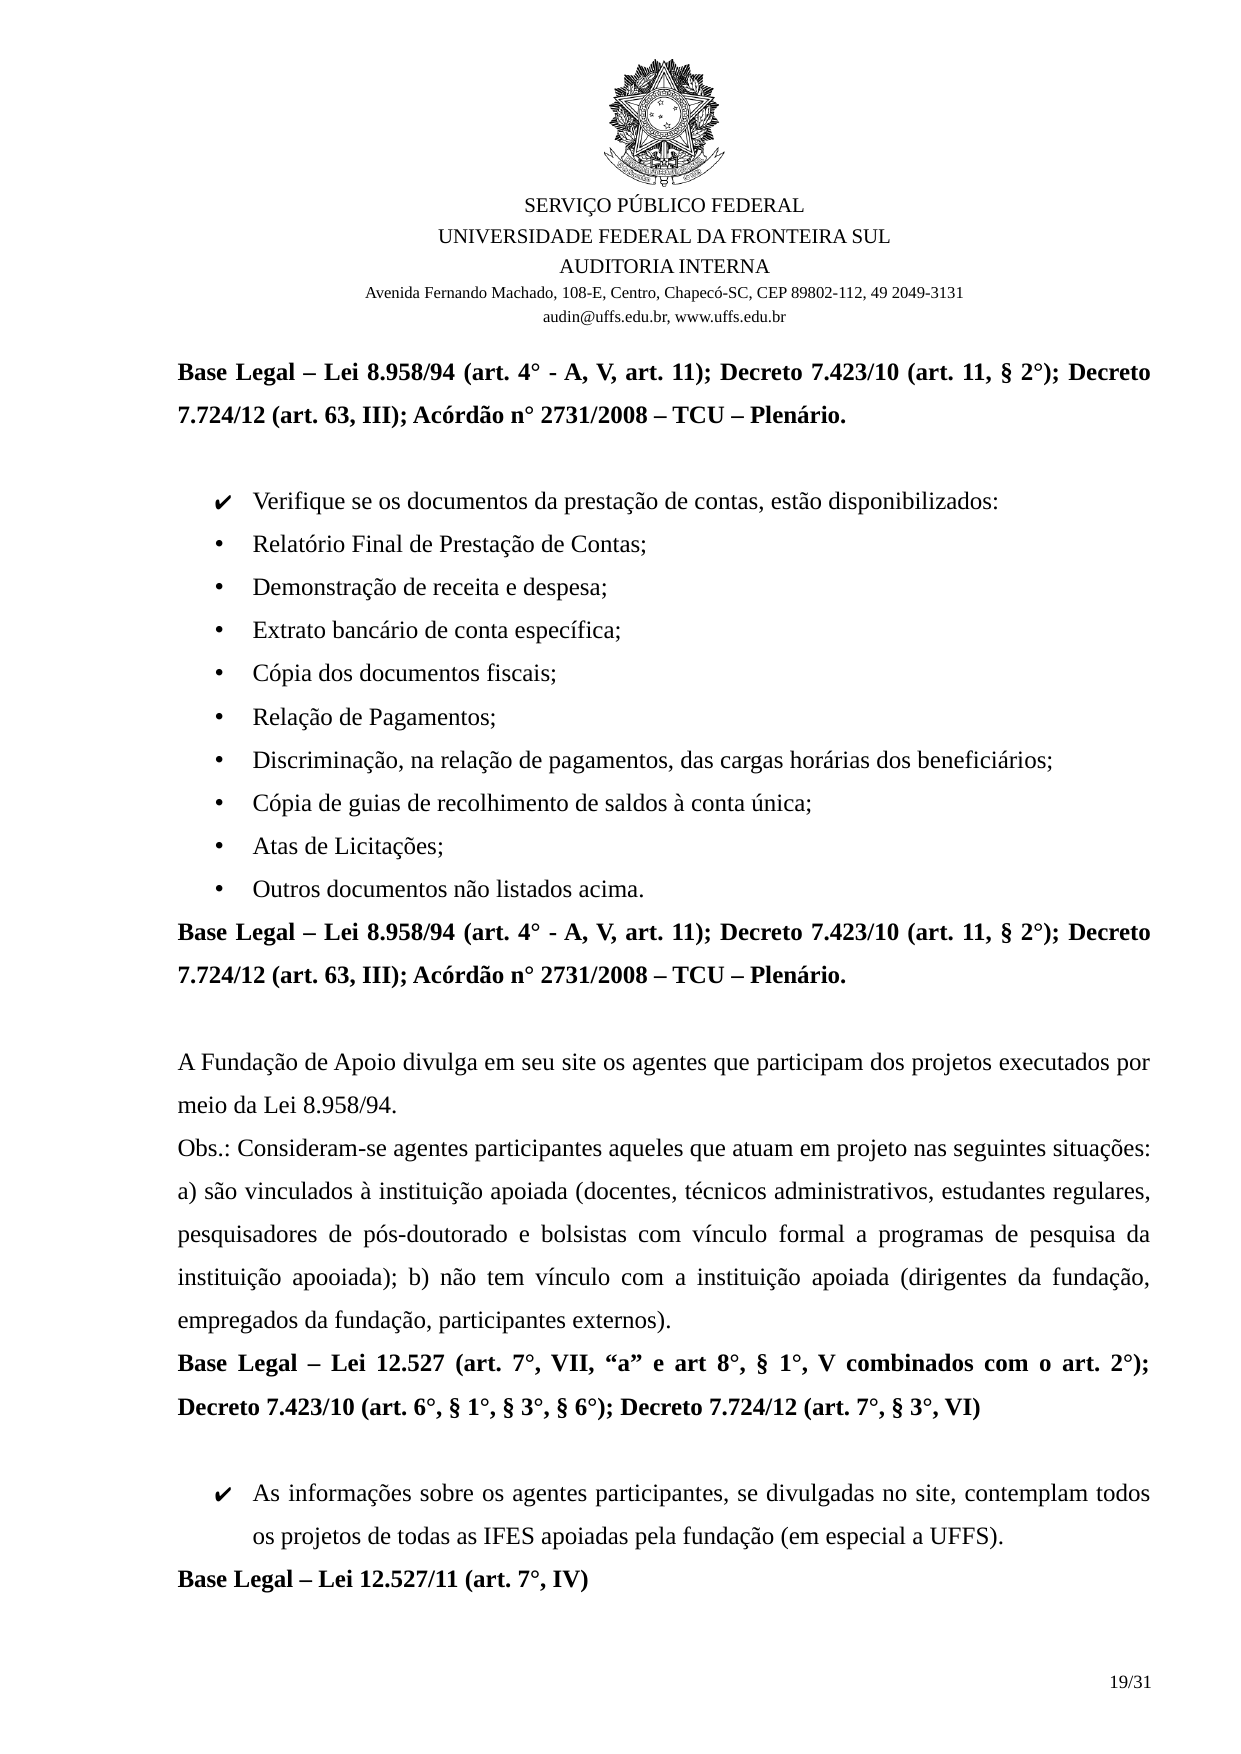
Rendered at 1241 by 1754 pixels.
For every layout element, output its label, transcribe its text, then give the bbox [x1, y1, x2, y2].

list Atas de Licitações; [215, 831, 1152, 860]
list Cópia dos documentos fiscais; [215, 658, 1152, 687]
text A Fundação de Apoio divulga em seu site os agentes que participam dos projetos executados por meio da Lei 8.958/94. [177, 1047, 1152, 1118]
text Base Legal – Lei 12.527/11 (art. 7°, IV) [177, 1564, 1152, 1593]
text Base Legal – Lei 8.958/94 (art. 4° - A, V, art. 11); Decreto 7.423/10 (art. 11, § 2°); Decreto 7.724/12 (art. 63, III); Acórdão n° 2731/2008 – TCU – Plenário. [177, 917, 1152, 989]
text Base Legal – Lei 8.958/94 (art. 4° - A, V, art. 11); Decreto 7.423/10 (art. 11, § 2°); Decreto 7.724/12 (art. 63, III); Acórdão n° 2731/2008 – TCU – Plenário. [177, 357, 1152, 428]
list Verifique se os documentos da prestação de contas, estão disponibilizados: [215, 486, 1152, 515]
list Extrato bancário de conta específica; [215, 615, 1152, 644]
text Obs.: Consideram-se agentes participantes aqueles que atuam em projeto nas seguintes situações: a) são vinculados à instituição apoiada (docentes, técnicos administrativos, estudantes regulares, pesquisadores de pós-doutorado e bolsistas com vínculo formal a programas de pesquisa da instituição apooiada); b) não tem vínculo com a instituição apoiada (dirigentes da fundação, empregados da fundação, participantes externos). [177, 1133, 1152, 1334]
text Base Legal – Lei 12.527 (art. 7°, VII, “a” e art 8°, § 1°, V combinados com o art. 2°); Decreto 7.423/10 (art. 6°, § 1°, § 3°, § 6°); Decreto 7.724/12 (art. 7°, § 3°, VI) [177, 1348, 1152, 1420]
list Demonstração de receita e despesa; [215, 572, 1152, 601]
list Discriminação, na relação de pagamentos, das cargas horárias dos beneficiários; [215, 745, 1152, 773]
list Relatório Final de Prestação de Contas; [215, 529, 1152, 558]
list Outros documentos não listados acima. [215, 874, 1152, 903]
list Cópia de guias de recolhimento de saldos à conta única; [215, 788, 1152, 817]
list Relação de Pagamentos; [215, 702, 1152, 730]
list As informações sobre os agentes participantes, se divulgadas no site, contemplam todos os projetos de todas as IFES apoiadas pela fundação (em especial a UFFS). [215, 1478, 1152, 1550]
